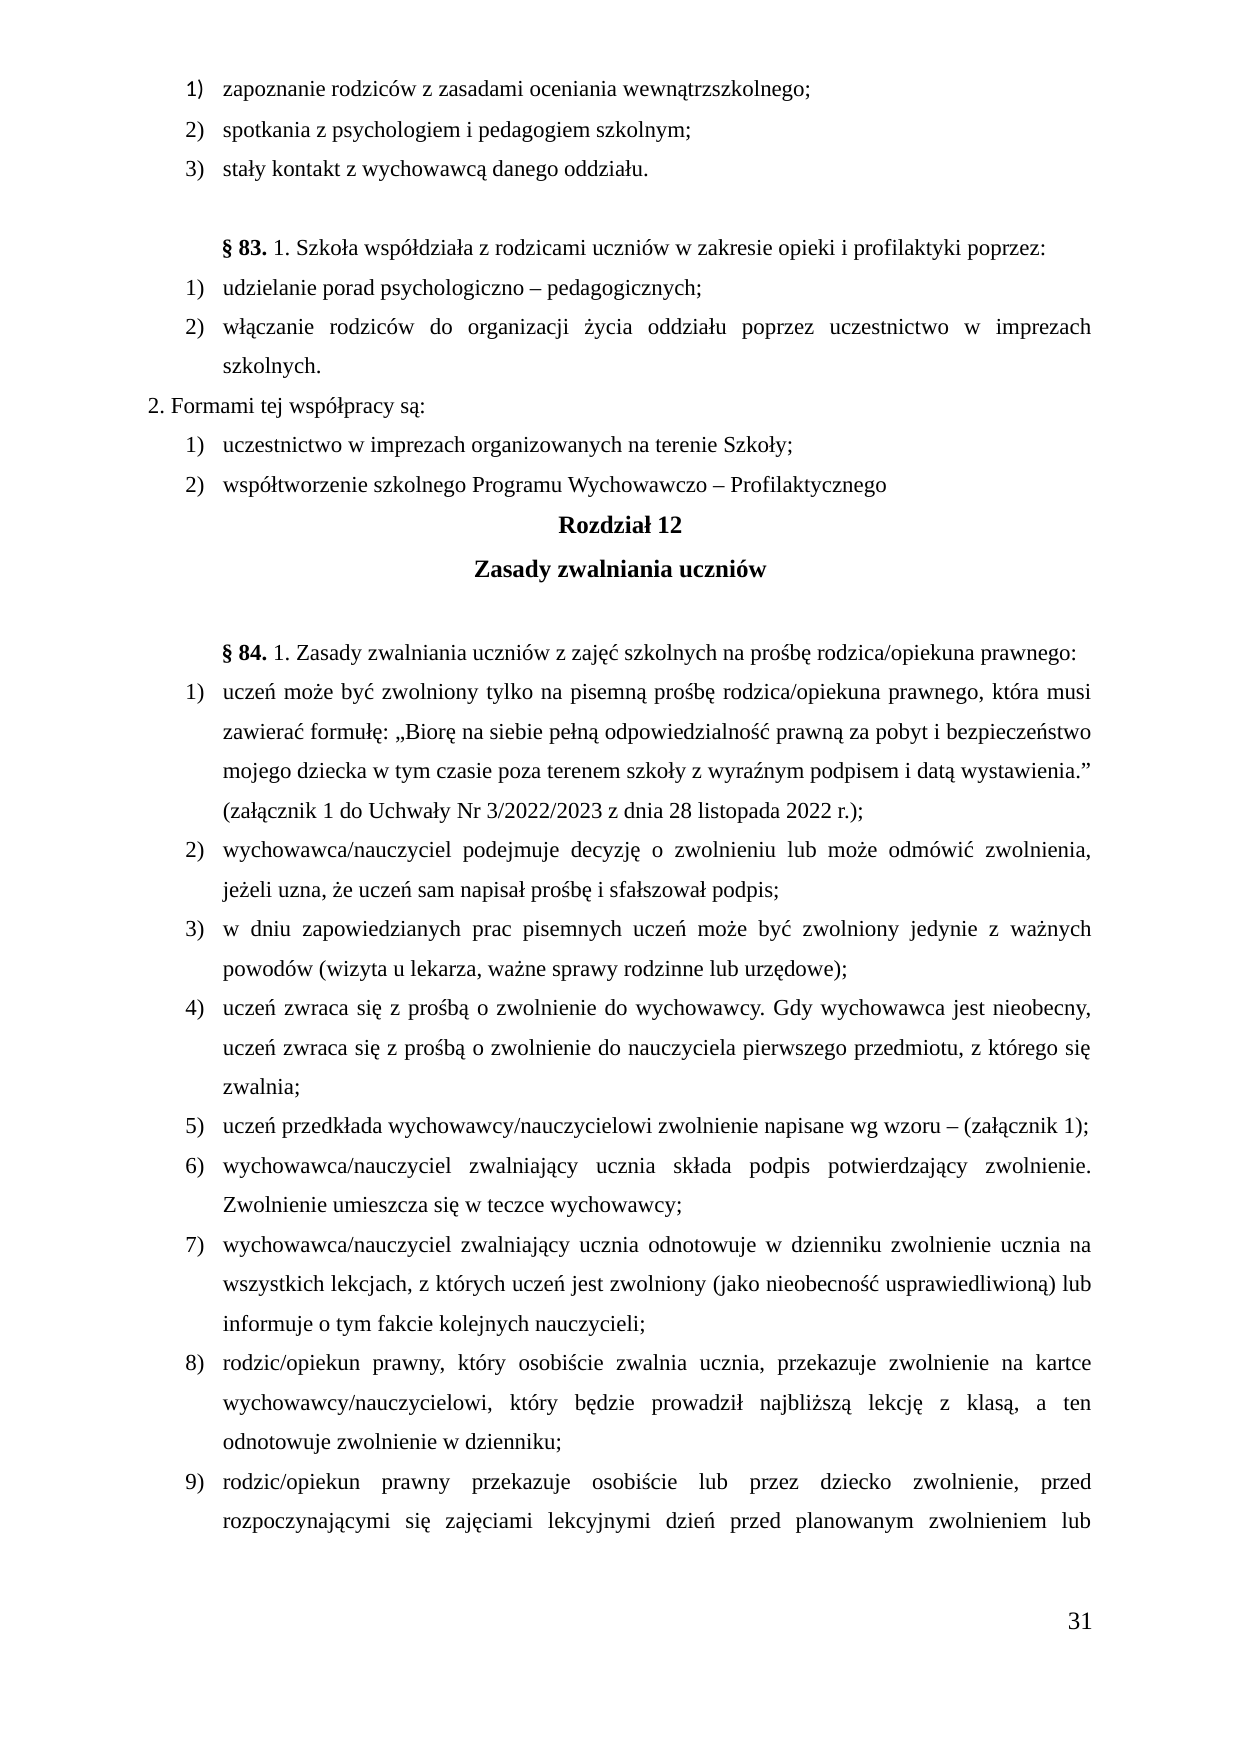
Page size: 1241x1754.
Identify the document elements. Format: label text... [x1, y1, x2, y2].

text § 83. 1. Szkoła współdziała z rodzicami uczniów w zakresie opieki i profilaktyki poprzez: [148, 234, 1093, 261]
list uczeń może być zwolniony tylko na pisemną prośbę rodzica/opiekuna prawnego, która musi zawierać formułę: „Biorę na siebie pełną odpowiedzialność prawną za pobyt i bezpieczeństwo mojego dziecka w tym czasie poza terenem szkoły z wyraźnym podpisem i datą wystawienia.” (załącznik 1 do Uchwały Nr 3/2022/2023 z dnia 28 listopada 2022 r.); [185, 678, 1093, 823]
list uczeń zwraca się z prośbą o zwolnienie do wychowawcy. Gdy wychowawca jest nieobecny, uczeń zwraca się z prośbą o zwolnienie do nauczyciela pierwszego przedmiotu, z którego się zwalnia; [185, 994, 1093, 1099]
list w dniu zapowiedzianych prac pisemnych uczeń może być zwolniony jedynie z ważnych powodów (wizyta u lekarza, ważne sprawy rodzinne lub urzędowe); [185, 915, 1093, 981]
list spotkania z psychologiem i pedagogiem szkolnym; [185, 116, 1093, 142]
list stały kontakt z wychowawcą danego oddziału. [185, 155, 1093, 182]
text § 84. 1. Zasady zwalniania uczniów z zajęć szkolnych na prośbę rodzica/opiekuna prawnego: [148, 639, 1093, 665]
list wychowawca/nauczyciel zwalniający ucznia odnotowuje w dzienniku zwolnienie ucznia na wszystkich lekcjach, z których uczeń jest zwolniony (jako nieobecność usprawiedliwioną) lub informuje o tym fakcie kolejnych nauczycieli; [185, 1231, 1093, 1336]
text Zasady zwalniania uczniów [148, 554, 1093, 582]
text 2. Formami tej współpracy są: [148, 392, 1093, 418]
list zapoznanie rodziców z zasadami oceniania wewnątrzszkolnego; [185, 74, 1093, 102]
list rodzic/opiekun prawny przekazuje osobiście lub przez dziecko zwolnienie, przed rozpoczynającymi się zajęciami lekcyjnymi dzień przed planowanym zwolnieniem lub [185, 1468, 1093, 1534]
list wychowawca/nauczyciel zwalniający ucznia składa podpis potwierdzający zwolnienie. Zwolnienie umieszcza się w teczce wychowawcy; [185, 1152, 1093, 1218]
list współtworzenie szkolnego Programu Wychowawczo – Profilaktycznego [185, 471, 1093, 497]
list udzielanie porad psychologiczno – pedagogicznych; [185, 274, 1093, 300]
text Rozdział 12 [148, 511, 1093, 539]
list uczestnictwo w imprezach organizowanych na terenie Szkoły; [185, 432, 1093, 458]
list włączanie rodziców do organizacji życia oddziału poprzez uczestnictwo w imprezach szkolnych. [185, 313, 1093, 379]
list wychowawca/nauczyciel podejmuje decyzję o zwolnieniu lub może odmówić zwolnienia, jeżeli uzna, że uczeń sam napisał prośbę i sfałszował podpis; [185, 836, 1093, 902]
list uczeń przedkłada wychowawcy/nauczycielowi zwolnienie napisane wg wzoru – (załącznik 1); [185, 1112, 1093, 1139]
list rodzic/opiekun prawny, który osobiście zwalnia ucznia, przekazuje zwolnienie na kartce wychowawcy/nauczycielowi, który będzie prowadził najbliższą lekcję z klasą, a ten odnotowuje zwolnienie w dzienniku; [185, 1349, 1093, 1455]
